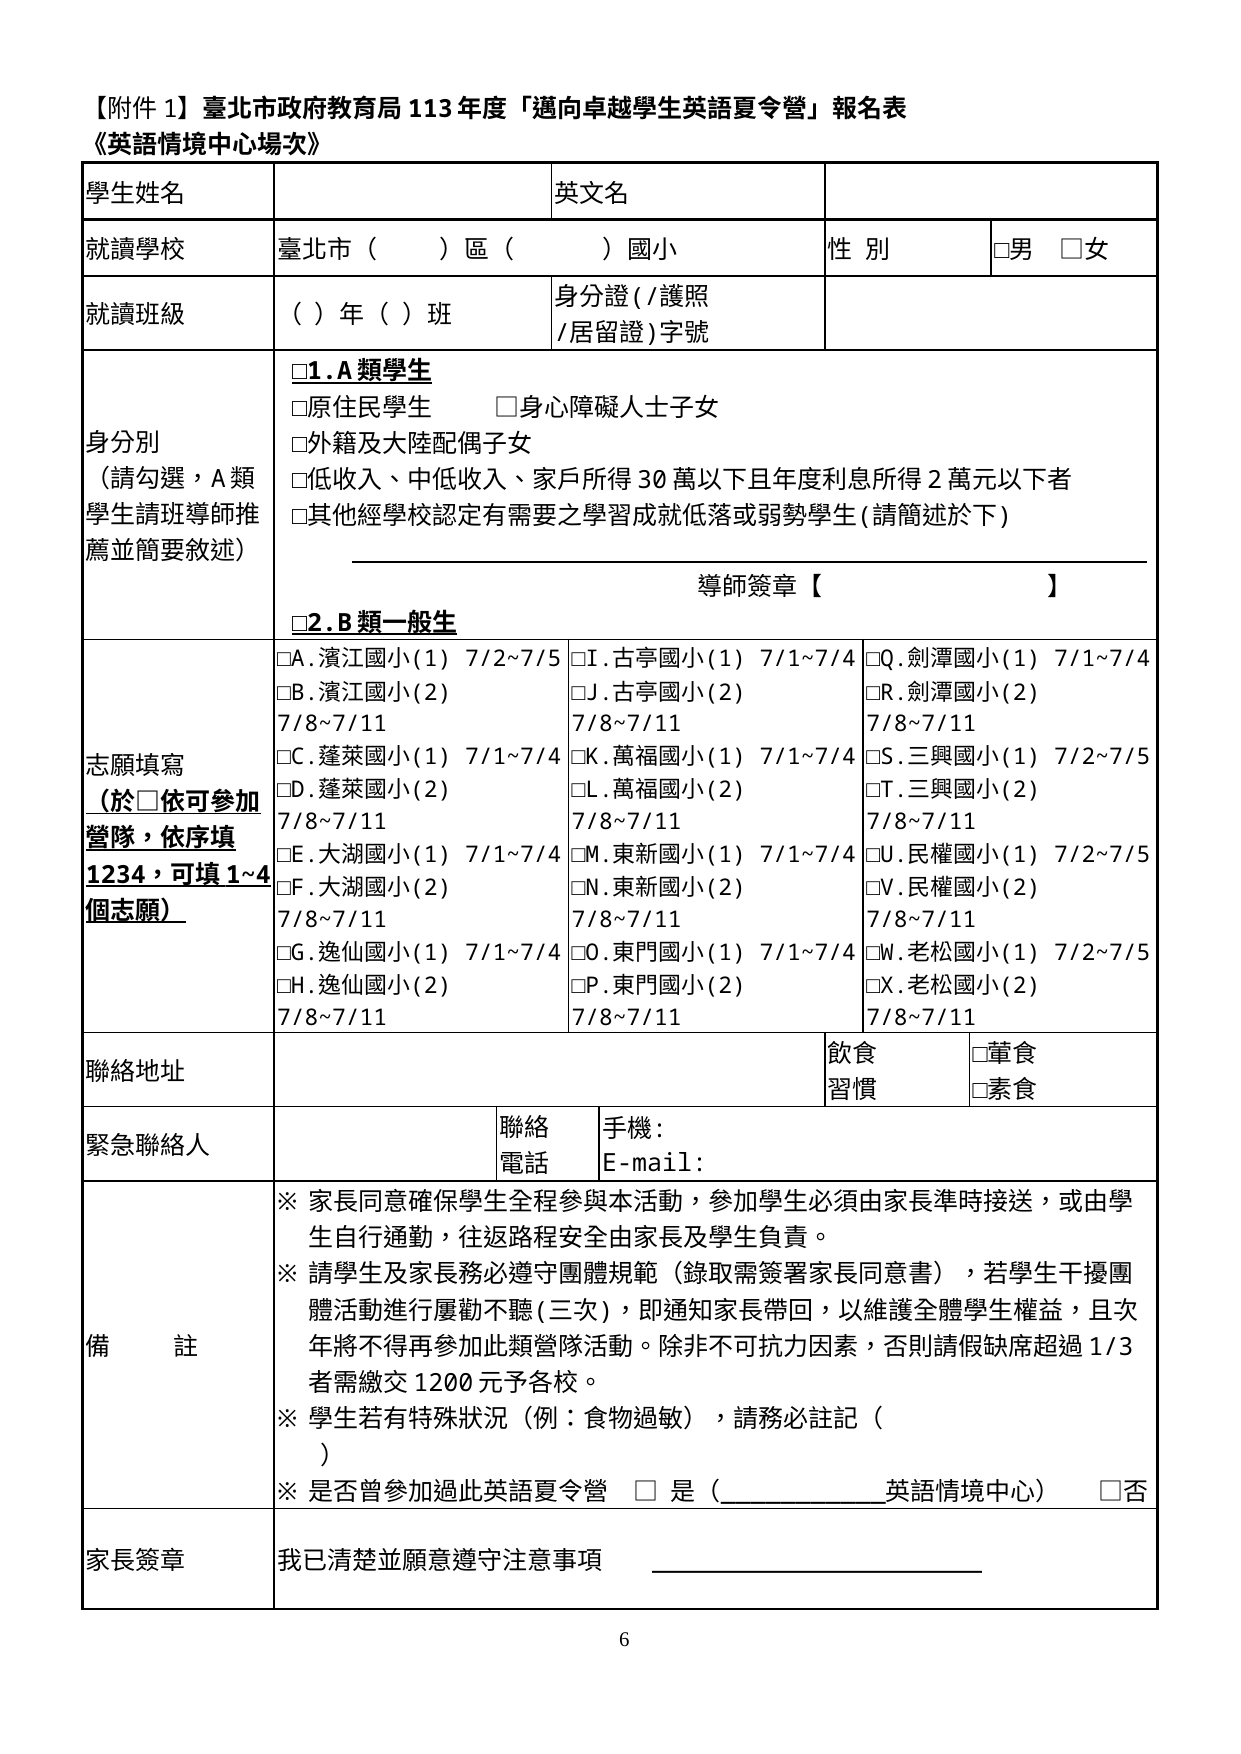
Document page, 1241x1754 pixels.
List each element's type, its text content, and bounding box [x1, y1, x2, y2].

table_cell [826, 277, 1156, 349]
table_cell □Q.劍潭國小(1) 7/1~7/4 □R.劍潭國小(2) 7/8~7/11 □S.三興國小(1) 7/2~7/5 □T.三興國小(2) 7/8~7/11 □U.民權國小(1) 7/2~7/5 □V.民權國小(2) 7/8~7/11 □W.老松國小(1) 7/2~7/5 □X.老松國小(2) 7/8~7/11 [864, 640, 1156, 1032]
table_cell 身分別 （請勾選，A類學生請班導師推薦並簡要敘述） [84, 351, 273, 638]
table_cell 手機: E-mail: [600, 1107, 1156, 1180]
table_cell 家長同意確保學生全程參與本活動，參加學生必須由家長準時接送，或由學生自行通勤，往返路程安全由家長及學生負責。 請學生及家長務必遵守團體規範（錄取需簽署家長同意書），若學生干擾團體活動進行屢勸不聽(三次)，即通知家長帶回，以維護全體學生權益，且次年將不得再參加此類營隊活動。除非不可抗力因素，否則請假缺席超過1/3者需繳交1200元予各校。 學生若有特殊狀況（例：食物過敏），請務必註記（ ） 是否曾參加過此英語夏令營 □ 是（___________英語情境中心） □否 [275, 1182, 1156, 1508]
table_cell 家長簽章 [84, 1509, 273, 1608]
table_cell □男 □女 [992, 221, 1156, 275]
table_header [826, 164, 1156, 218]
table_cell 我已清楚並願意遵守注意事項 ______________________ [275, 1509, 1156, 1608]
table_cell 臺北市（ ）區（ ）國小 [275, 221, 824, 275]
table_cell 聯絡 電話 [497, 1107, 598, 1180]
table_cell （ ）年（ ）班 [275, 277, 551, 349]
table_cell 備 註 [84, 1182, 273, 1508]
table_cell 聯絡地址 [84, 1033, 273, 1106]
table_cell 飲食 習慣 [826, 1033, 969, 1106]
table_cell 身分證(/護照 /居留證)字號 [552, 277, 824, 349]
table_cell □I.古亭國小(1) 7/1~7/4 □J.古亭國小(2) 7/8~7/11 □K.萬福國小(1) 7/1~7/4 □L.萬福國小(2) 7/8~7/11 □M.東新國小(1) 7/1~7/4 □N.東新國小(2) 7/8~7/11 □O.東門國小(1) 7/1~7/4 □P.東門國小(2) 7/8~7/11 [569, 640, 862, 1032]
table_cell □1.A類學生 □原住民學生 □身心障礙人士子女 □外籍及大陸配偶子女 □低收入、中低收入、家戶所得30萬以下且年度利息所得2萬元以下者 □其他經學校認定有需要之學習成就低落或弱勢學生(請簡述於下) 導師簽章【 】 □2.B類一般生 [275, 351, 1156, 638]
table_cell 性 別 [826, 221, 990, 275]
table_cell □葷食 □素食 [970, 1033, 1156, 1106]
table_cell [275, 1107, 496, 1180]
table_cell 就讀班級 [84, 277, 273, 349]
table_cell □A.濱江國小(1) 7/2~7/5 □B.濱江國小(2) 7/8~7/11 □C.蓬萊國小(1) 7/1~7/4 □D.蓬萊國小(2) 7/8~7/11 □E.大湖國小(1) 7/1~7/4 □F.大湖國小(2) 7/8~7/11 □G.逸仙國小(1) 7/1~7/4 □H.逸仙國小(2) 7/8~7/11 [275, 640, 568, 1032]
text 【附件1】臺北市政府教育局113年度「邁向卓越學生英語夏令營」報名表 [83, 89, 1157, 125]
table_header 英文名 [552, 164, 824, 218]
table_header 學生姓名 [84, 164, 273, 218]
table_cell [275, 1033, 824, 1106]
text 《英語情境中心場次》 [83, 125, 1157, 161]
table_cell 緊急聯絡人 [84, 1107, 273, 1180]
table_header [275, 164, 551, 218]
table_cell 就讀學校 [84, 221, 273, 275]
table_cell 志願填寫 （於□依可參加營隊，依序填1234，可填1~4個志願） [84, 640, 273, 1032]
